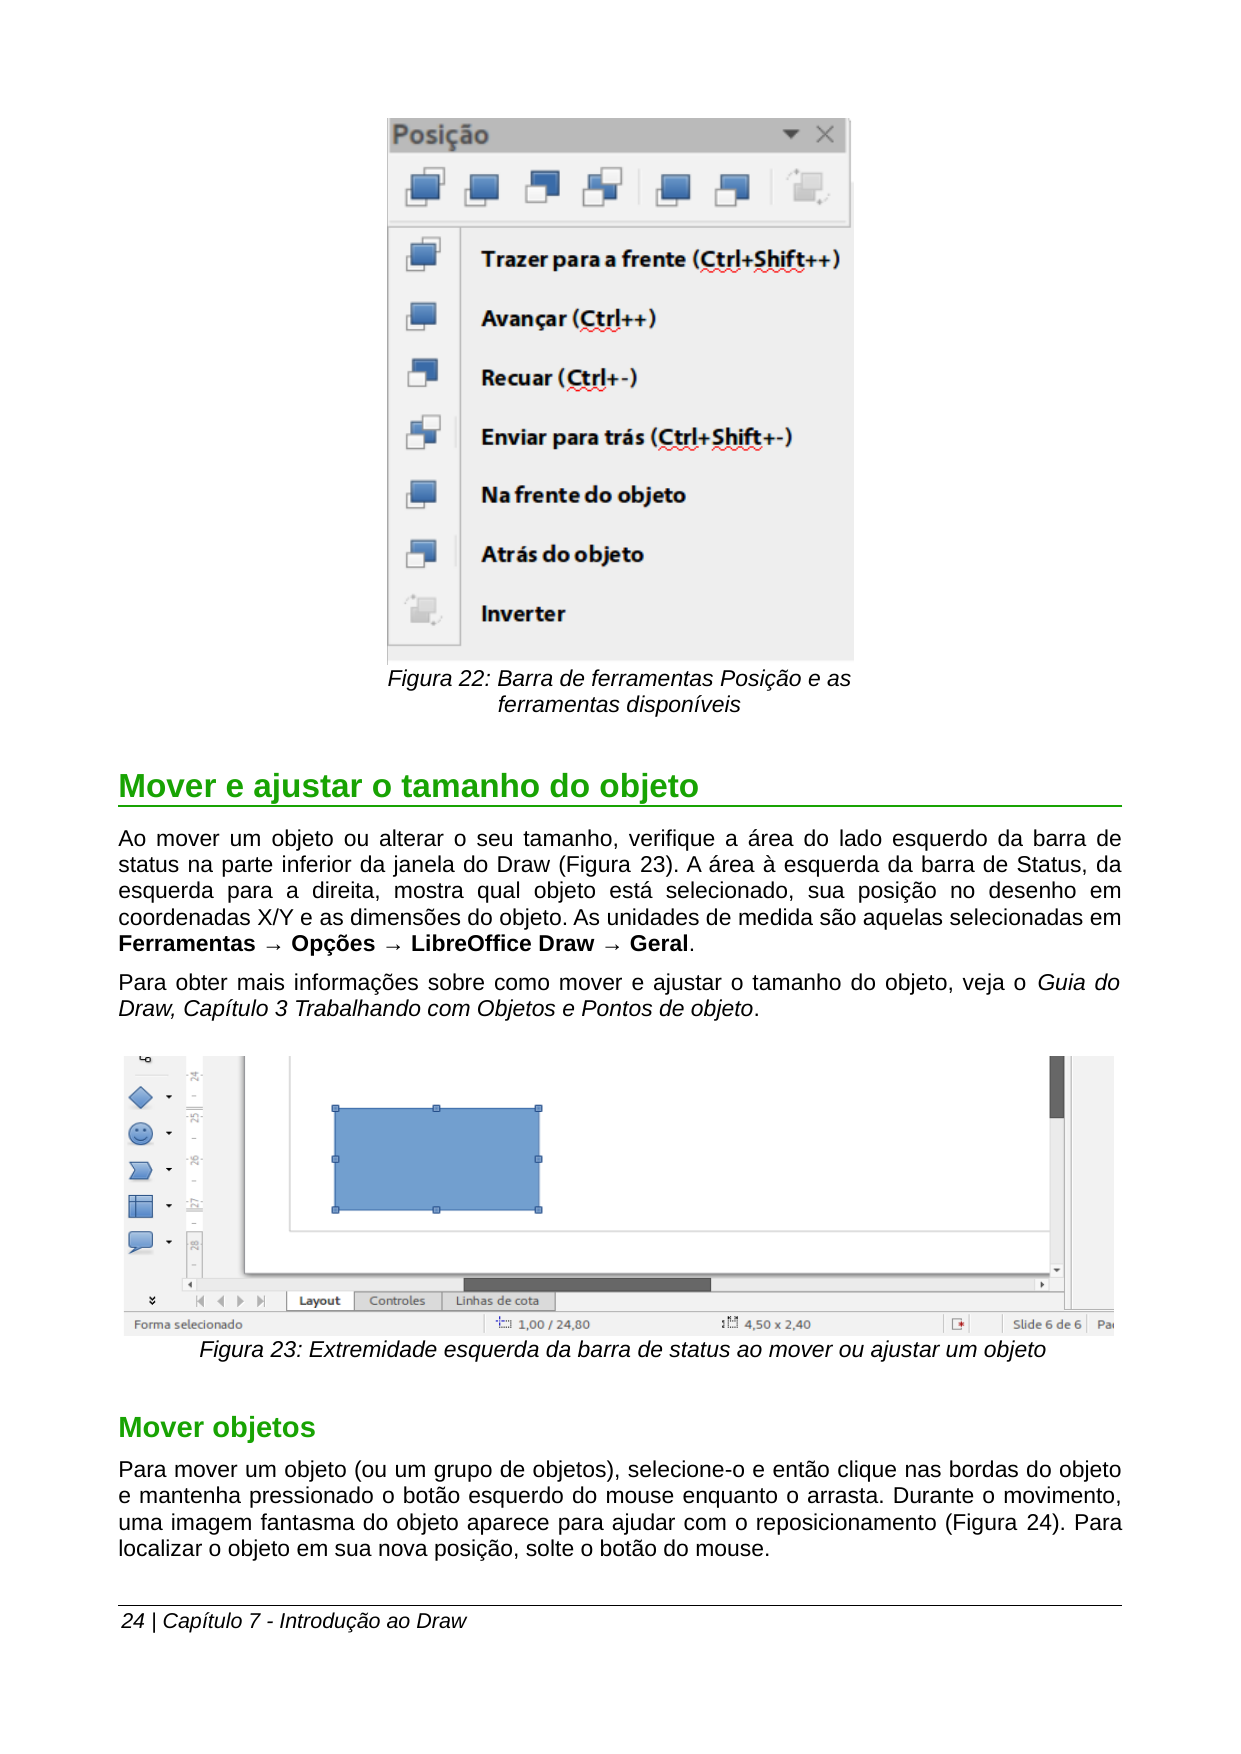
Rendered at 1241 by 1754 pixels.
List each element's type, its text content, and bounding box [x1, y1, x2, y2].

text Para mover um objeto (ou um grupo de objetos), selecione-o e então clique nas bordas do objeto e mantenha pressionado o botão esquerdo do mouse enquanto o arrasta. Durante o movimento, uma imagem fantasma do objeto aparece para ajudar com o reposicionamento (Figura 24). Para localizar o objeto em sua nova posição, solte o botão do mouse. [118, 1456, 1122, 1561]
text Para obter mais informações sobre como mover e ajustar o tamanho do objeto, veja o Guia do Draw, Capítulo 3 Trabalhando com Objetos e Pontos de objeto. [118, 969, 1122, 1022]
subtitle Mover e ajustar o tamanho do objeto [118, 767, 1122, 805]
text Figura 22: Barra de ferramentas Posição e as ferramentas disponíveis [383, 118, 858, 718]
text Figura 23: Extremidade esquerda da barra de status ao mover ou ajustar um objeto [118, 1046, 1129, 1362]
subtitle Mover objetos [118, 1411, 1122, 1444]
text Ao mover um objeto ou alterar o seu tamanho, verifique a área do lado esquerdo da barra de status na parte inferior da janela do Draw (Figura 23). A área à esquerda da barra de Status, da esquerda para a direita, mostra qual objeto está selecionado, sua posição no desenho em coordenadas X/Y e as dimensões do objeto. As unidades de medida são aquelas selecionadas em Ferramentas → Opções → LibreOffice Draw → Geral. [118, 825, 1122, 957]
picture [123, 1056, 1114, 1336]
picture [386, 118, 854, 665]
